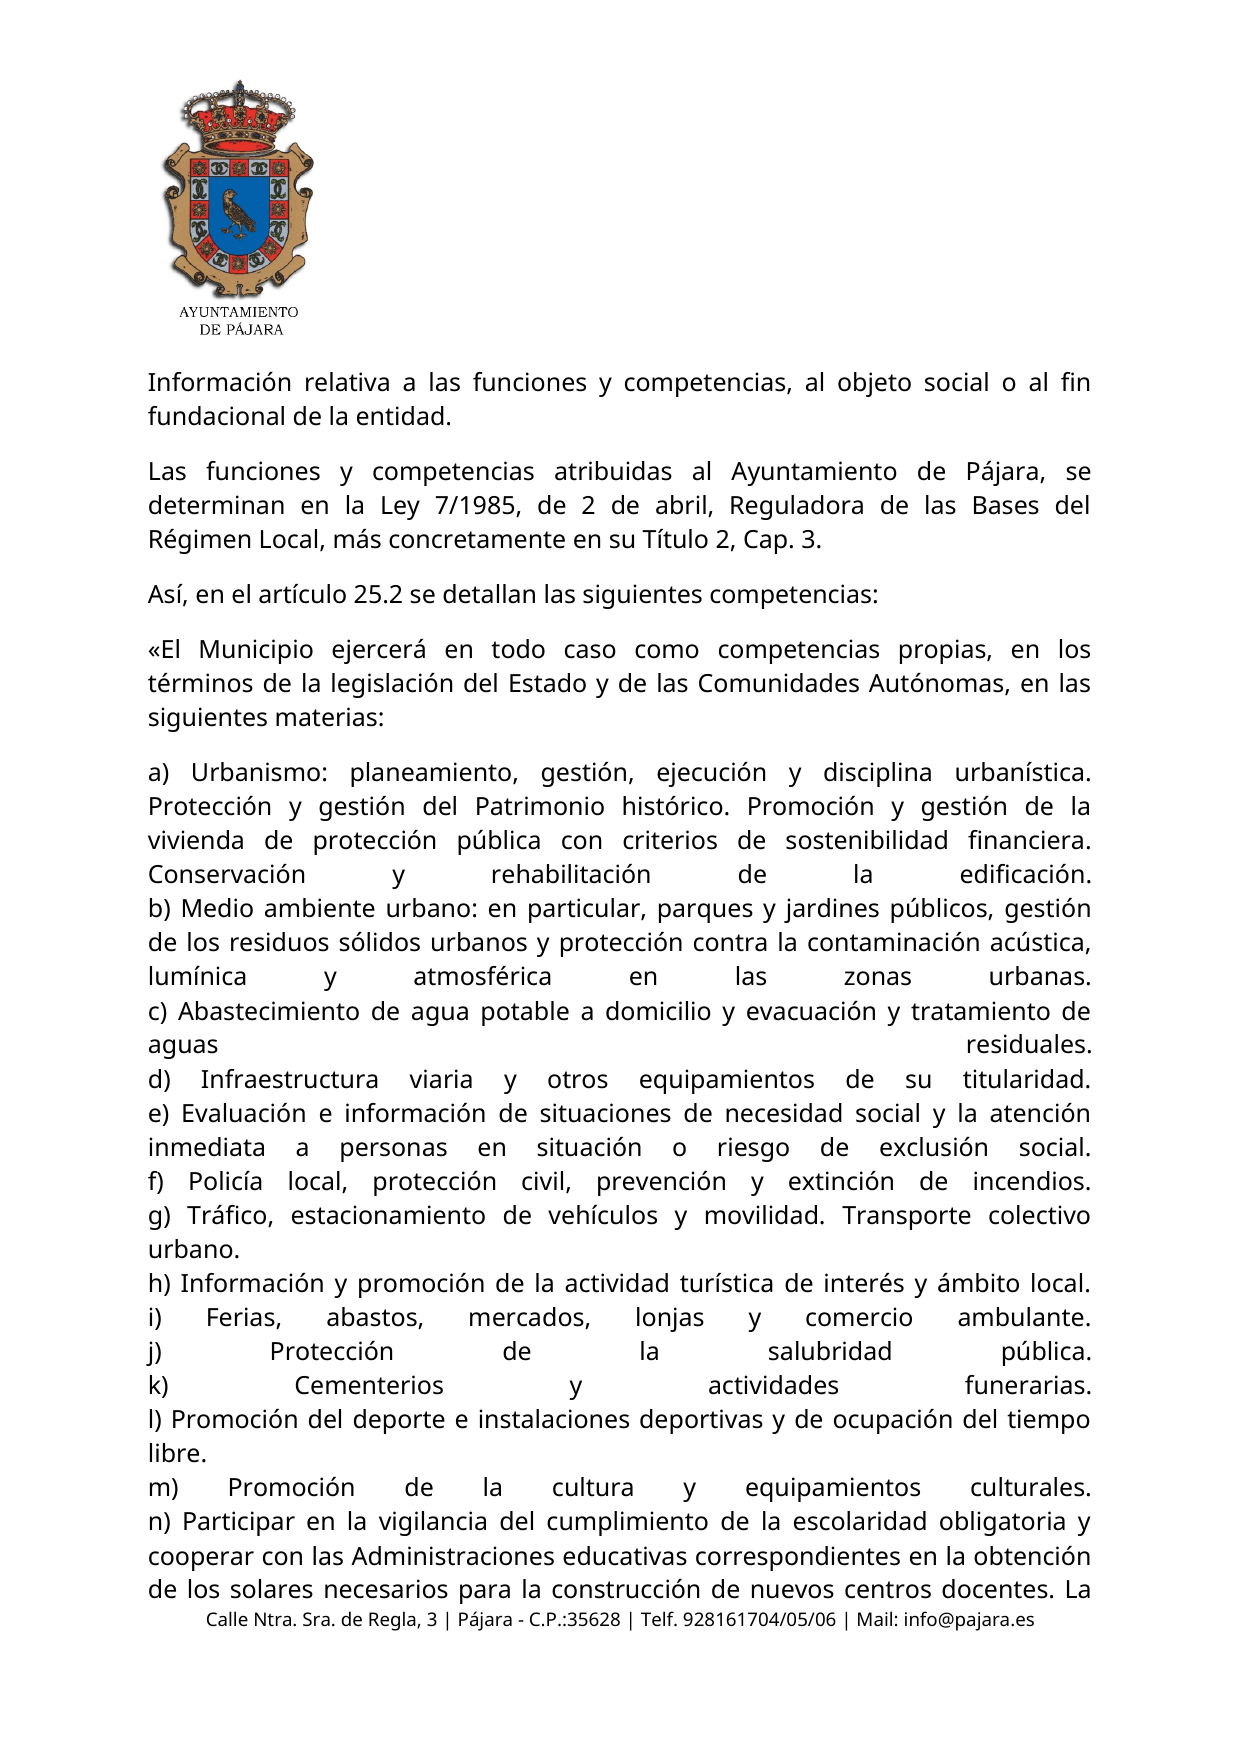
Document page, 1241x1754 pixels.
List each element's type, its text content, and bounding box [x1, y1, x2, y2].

text Información relativa a las funciones y competencias, al objeto social o al fin fundacional de la entidad. [148, 365, 1093, 433]
text a) Urbanismo: planeamiento, gestión, ejecución y disciplina urbanística. Protección y gestión del Patrimonio histórico. Promoción y gestión de la vivienda de protección pública con criterios de sostenibilidad financiera. Conservación y rehabilitación de la edificación. b) Medio ambiente urbano: en particular, parques y jardines públicos, gestión de los residuos sólidos urbanos y protección contra la contaminación acústica, lumínica y atmosférica en las zonas urbanas. c) Abastecimiento de agua potable a domicilio y evacuación y tratamiento de aguas residuales. d) Infraestructura viaria y otros equipamientos de su titularidad. e) Evaluación e información de situaciones de necesidad social y la atención inmediata a personas en situación o riesgo de exclusión social. f) Policía local, protección civil, prevención y extinción de incendios. g) Tráfico, estacionamiento de vehículos y movilidad. Transporte colectivo urbano. h) Información y promoción de la actividad turística de interés y ámbito local. i) Ferias, abastos, mercados, lonjas y comercio ambulante. j) Protección de la salubridad pública. k) Cementerios y actividades funerarias. l) Promoción del deporte e instalaciones deportivas y de ocupación del tiempo libre. m) Promoción de la cultura y equipamientos culturales. n) Participar en la vigilancia del cumplimiento de la escolaridad obligatoria y cooperar con las Administraciones educativas correspondientes en la obtención de los solares necesarios para la construcción de nuevos centros docentes. La [148, 755, 1093, 1606]
text «El Municipio ejercerá en todo caso como competencias propias, en los términos de la legislación del Estado y de las Comunidades Autónomas, en las siguientes materias: [148, 632, 1093, 734]
text Así, en el artículo 25.2 se detallan las siguientes competencias: [148, 577, 1093, 611]
text Las funciones y competencias atribuidas al Ayuntamiento de Pájara, se determinan en la Ley 7/1985, de 2 de abril, Reguladora de las Bases del Régimen Local, más concretamente en su Título 2, Cap. 3. [148, 454, 1093, 556]
